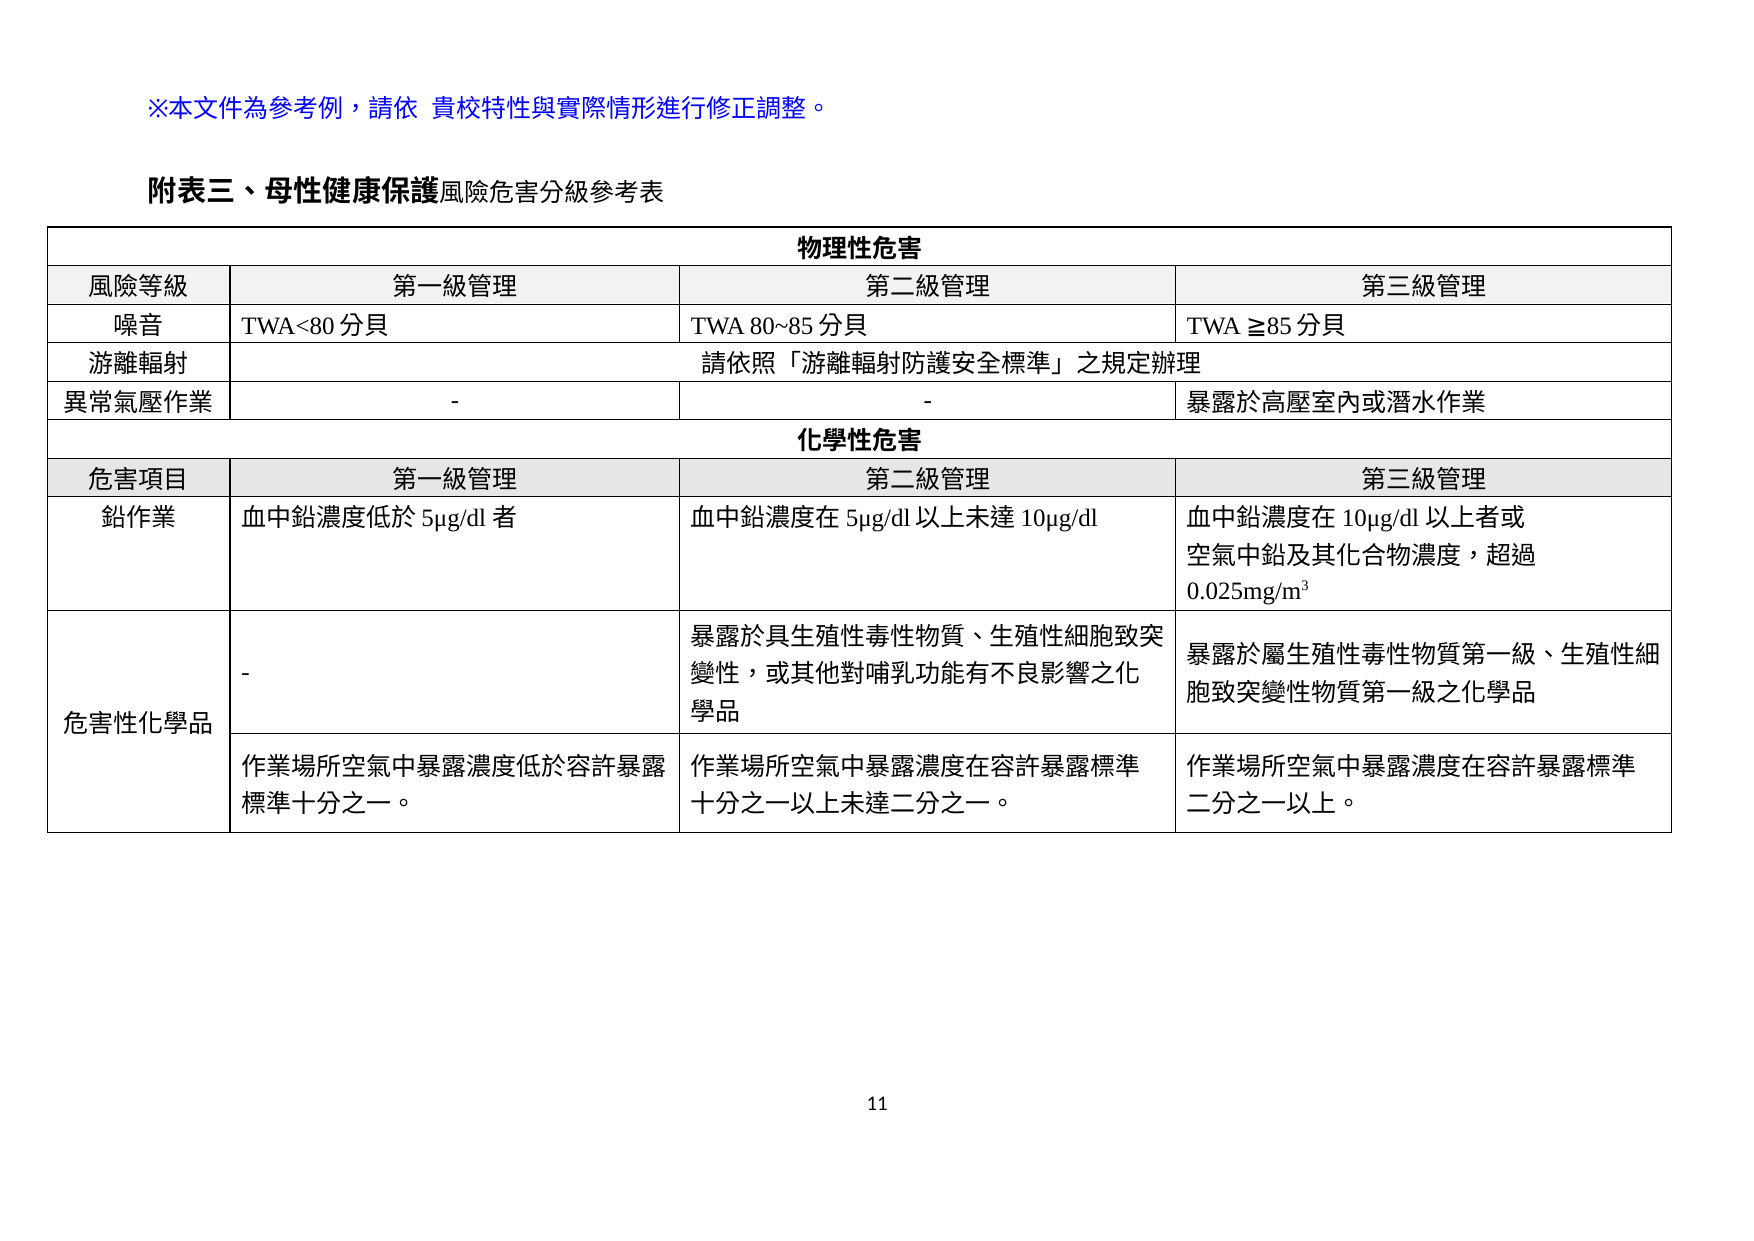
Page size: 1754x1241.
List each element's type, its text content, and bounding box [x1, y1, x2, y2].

table_cell 暴露於屬生殖性毒性物質第一級、生殖性細胞致突變性物質第一級之化學品 [1176, 611, 1671, 733]
table_cell 危害項目 [48, 459, 229, 496]
table_cell 第三級管理 [1176, 459, 1671, 496]
table_cell 異常氣壓作業 [48, 382, 229, 419]
table_cell 作業場所空氣中暴露濃度在容許暴露標準二分之一以上。 [1176, 734, 1671, 832]
table_cell 血中鉛濃度在10μg/dl 以上者或 空氣中鉛及其化合物濃度，超過0.025mg/m3 [1176, 497, 1671, 610]
table_cell 作業場所空氣中暴露濃度在容許暴露標準十分之一以上未達二分之一。 [680, 734, 1175, 832]
table_cell 化學性危害 [48, 420, 1671, 458]
table_cell 游離輻射 [48, 343, 229, 381]
table_cell 第二級管理 [680, 459, 1175, 496]
table_cell TWA<80分貝 [231, 305, 679, 342]
table_cell 鉛作業 [48, 497, 229, 610]
table_cell 噪音 [48, 305, 229, 342]
table_cell 第二級管理 [680, 266, 1175, 303]
table_cell 第三級管理 [1176, 266, 1671, 303]
table_cell 請依照「游離輻射防護安全標準」之規定辦理 [231, 343, 1671, 381]
table_cell 第一級管理 [231, 266, 679, 303]
table_cell 血中鉛濃度在5μg/dl以上未達10μg/dl [680, 497, 1175, 610]
table_cell - [231, 611, 679, 733]
table_cell 風險等級 [48, 266, 229, 303]
table_cell 暴露於高壓室內或潛水作業 [1176, 382, 1671, 419]
text 附表三、母性健康保護風險危害分級參考表 [148, 151, 1606, 226]
table_cell - [231, 382, 679, 419]
table_cell TWA ≧85分貝 [1176, 305, 1671, 342]
table_cell 第一級管理 [231, 459, 679, 496]
table_cell 作業場所空氣中暴露濃度低於容許暴露標準十分之一。 [231, 734, 679, 832]
table_cell - [680, 382, 1175, 419]
table_cell TWA 80~85分貝 [680, 305, 1175, 342]
table_cell 暴露於具生殖性毒性物質、生殖性細胞致突變性，或其他對哺乳功能有不良影響之化學品 [680, 611, 1175, 733]
table_header 物理性危害 [48, 228, 1671, 265]
table_cell 危害性化學品 [48, 611, 229, 832]
table_cell 血中鉛濃度低於5μg/dl 者 [231, 497, 679, 610]
